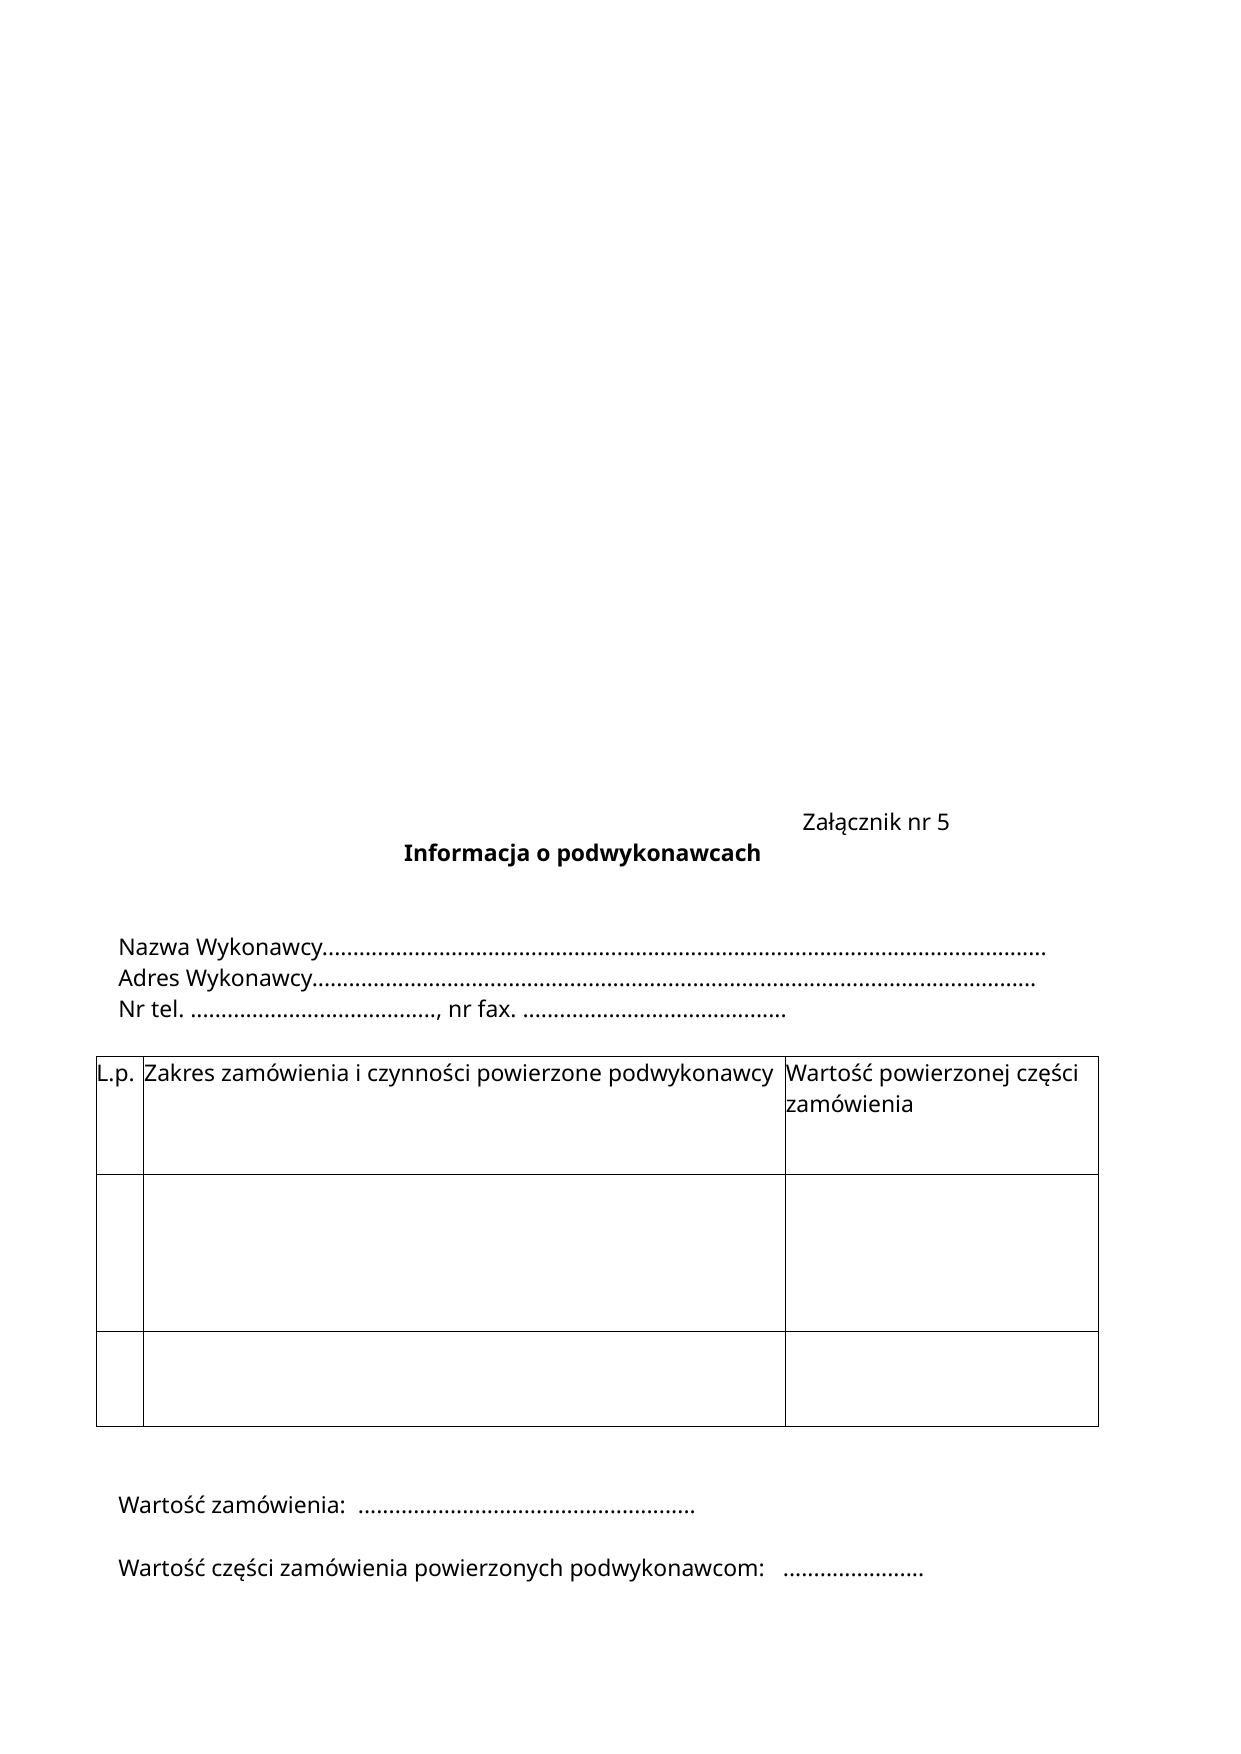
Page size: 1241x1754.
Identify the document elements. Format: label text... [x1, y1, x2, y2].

table_cell [786, 1175, 1098, 1331]
text Wartość zamówienia: ....................................................... [118, 1489, 1122, 1521]
table_cell [97, 1175, 143, 1331]
text Nazwa Wykonawcy...................................................................................................................... [118, 931, 1122, 962]
text Załącznik nr 5 [118, 806, 1122, 837]
table_header Wartość powierzonej części zamówienia [786, 1057, 1098, 1174]
table_cell [144, 1332, 785, 1426]
text Nr tel. ........................................, nr fax. ........................................... [118, 993, 1122, 1024]
table_cell [97, 1332, 143, 1426]
text Informacja o podwykonawcach [118, 837, 1122, 868]
text Wartość części zamówienia powierzonych podwykonawcom: ....................... [118, 1552, 1122, 1583]
table_cell [144, 1175, 785, 1331]
table_header L.p. [97, 1057, 143, 1174]
table_header Zakres zamówienia i czynności powierzone podwykonawcy [144, 1057, 785, 1174]
table_cell [786, 1332, 1098, 1426]
text Adres Wykonawcy...................................................................................................................... [118, 962, 1122, 993]
